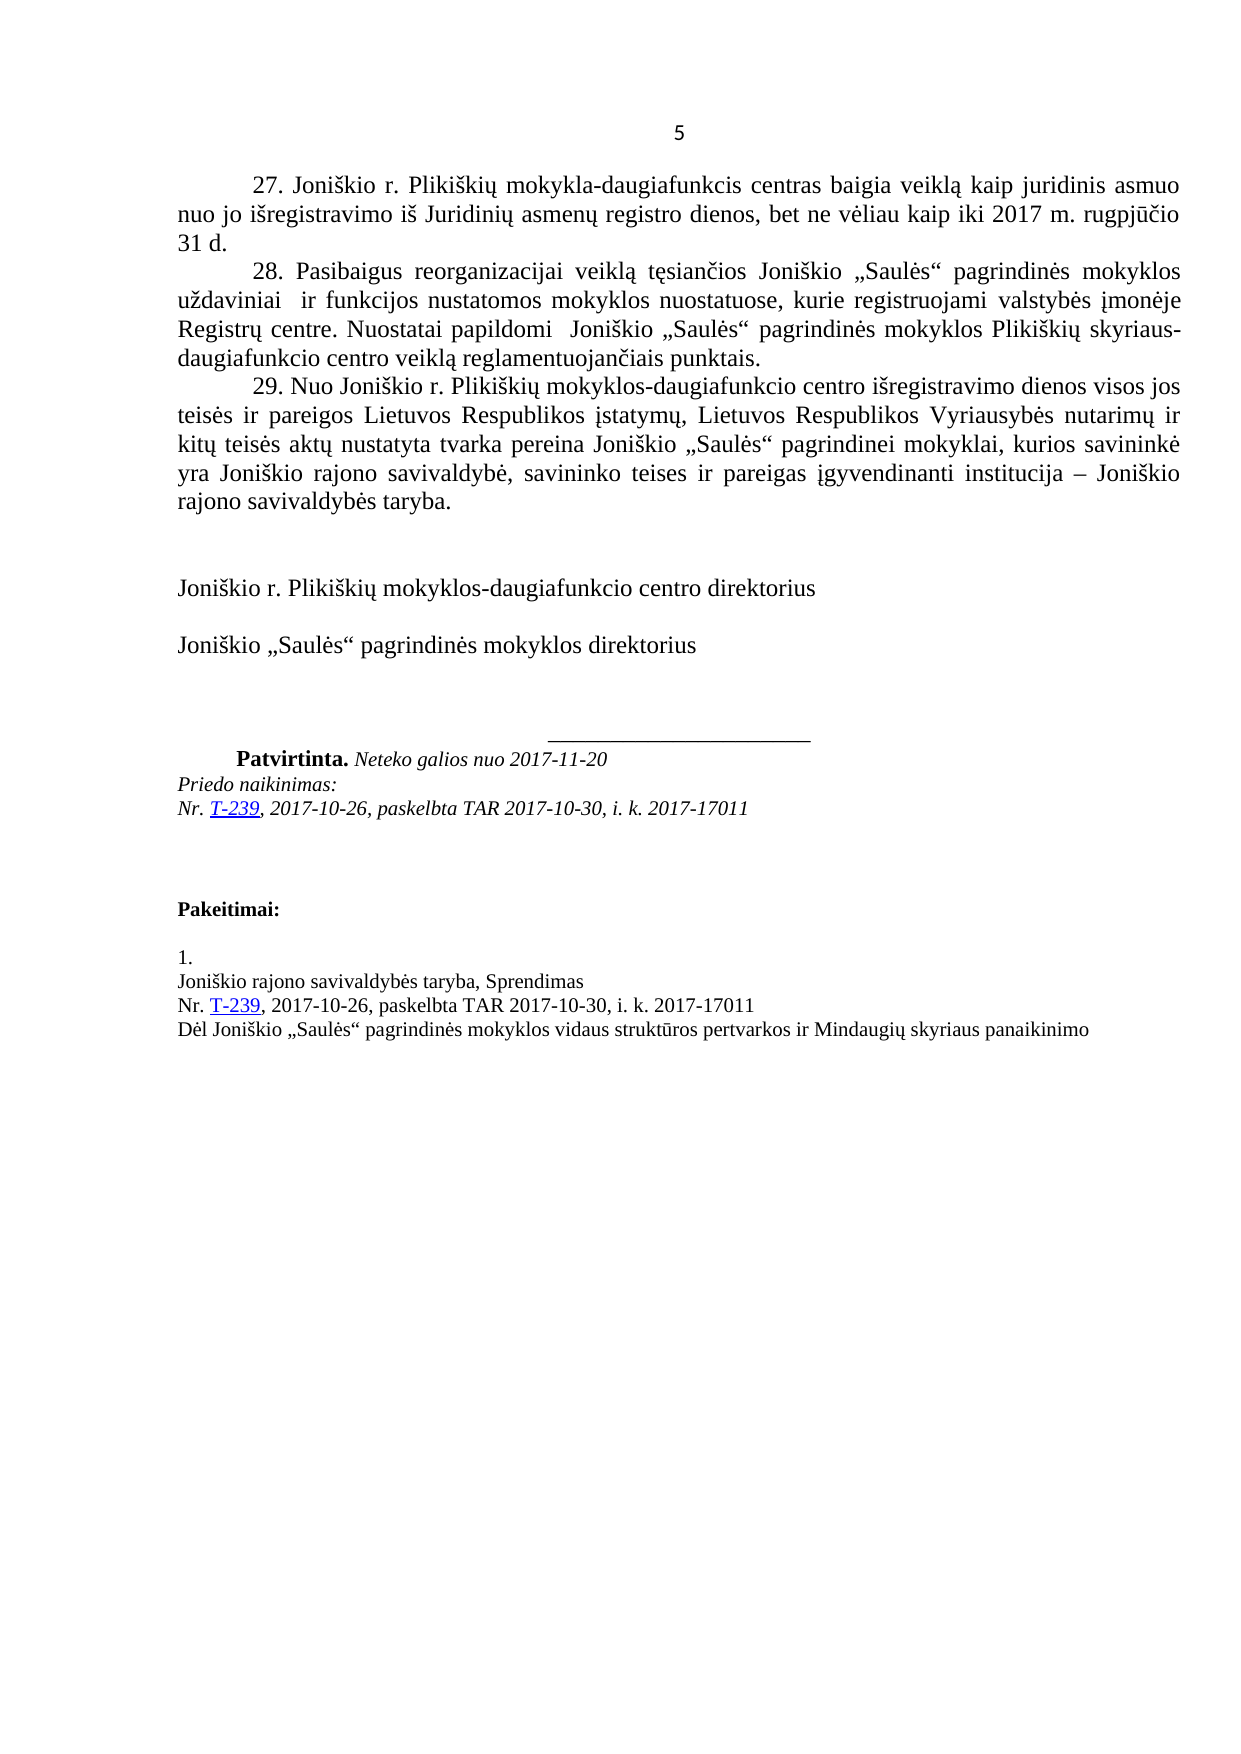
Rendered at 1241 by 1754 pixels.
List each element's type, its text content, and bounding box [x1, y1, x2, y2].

text 28. Pasibaigus reorganizacijai veiklą tęsiančios Joniškio „Saulės“ pagrindinės mokyklos uždaviniai ir funkcijos nustatomos mokyklos nuostatuose, kurie registruojami valstybės įmonėje Registrų centre. Nuostatai papildomi Joniškio „Saulės“ pagrindinės mokyklos Plikiškių skyriaus-daugiafunkcio centro veiklą reglamentuojančiais punktais. [177, 256, 1181, 371]
text Pakeitimai: [177, 897, 1181, 921]
text 27. Joniškio r. Plikiškių mokykla-daugiafunkcis centras baigia veiklą kaip juridinis asmuo nuo jo išregistravimo iš Juridinių asmenų registro dienos, bet ne vėliau kaip iki 2017 m. rugpjūčio 31 d. [177, 170, 1181, 256]
text Nr. T-239, 2017-10-26, paskelbta TAR 2017-10-30, i. k. 2017-17011 [177, 796, 1181, 820]
text 1. [177, 945, 1181, 969]
text Joniškio r. Plikiškių mokyklos-daugiafunkcio centro direktorius [177, 573, 1181, 601]
text 29. Nuo Joniškio r. Plikiškių mokyklos-daugiafunkcio centro išregistravimo dienos visos jos teisės ir pareigos Lietuvos Respublikos įstatymų, Lietuvos Respublikos Vyriausybės nutarimų ir kitų teisės aktų nustatyta tvarka pereina Joniškio „Saulės“ pagrindinei mokyklai, kurios savininkė yra Joniškio rajono savivaldybė, savininko teises ir pareigas įgyvendinanti institucija – Joniškio rajono savivaldybės taryba. [177, 371, 1181, 515]
text Joniškio „Saulės“ pagrindinės mokyklos direktorius [177, 630, 1181, 659]
text _____________________ [177, 716, 1181, 745]
text Priedo naikinimas: [177, 772, 1181, 796]
text Joniškio rajono savivaldybės taryba, Sprendimas [177, 969, 1181, 993]
text Nr. T-239, 2017-10-26, paskelbta TAR 2017-10-30, i. k. 2017-17011 [177, 993, 1181, 1017]
text Dėl Joniškio „Saulės“ pagrindinės mokyklos vidaus struktūros pertvarkos ir Mindaugių skyriaus panaikinimo [177, 1017, 1181, 1041]
text Patvirtinta. Neteko galios nuo 2017-11-20 [177, 745, 1181, 772]
